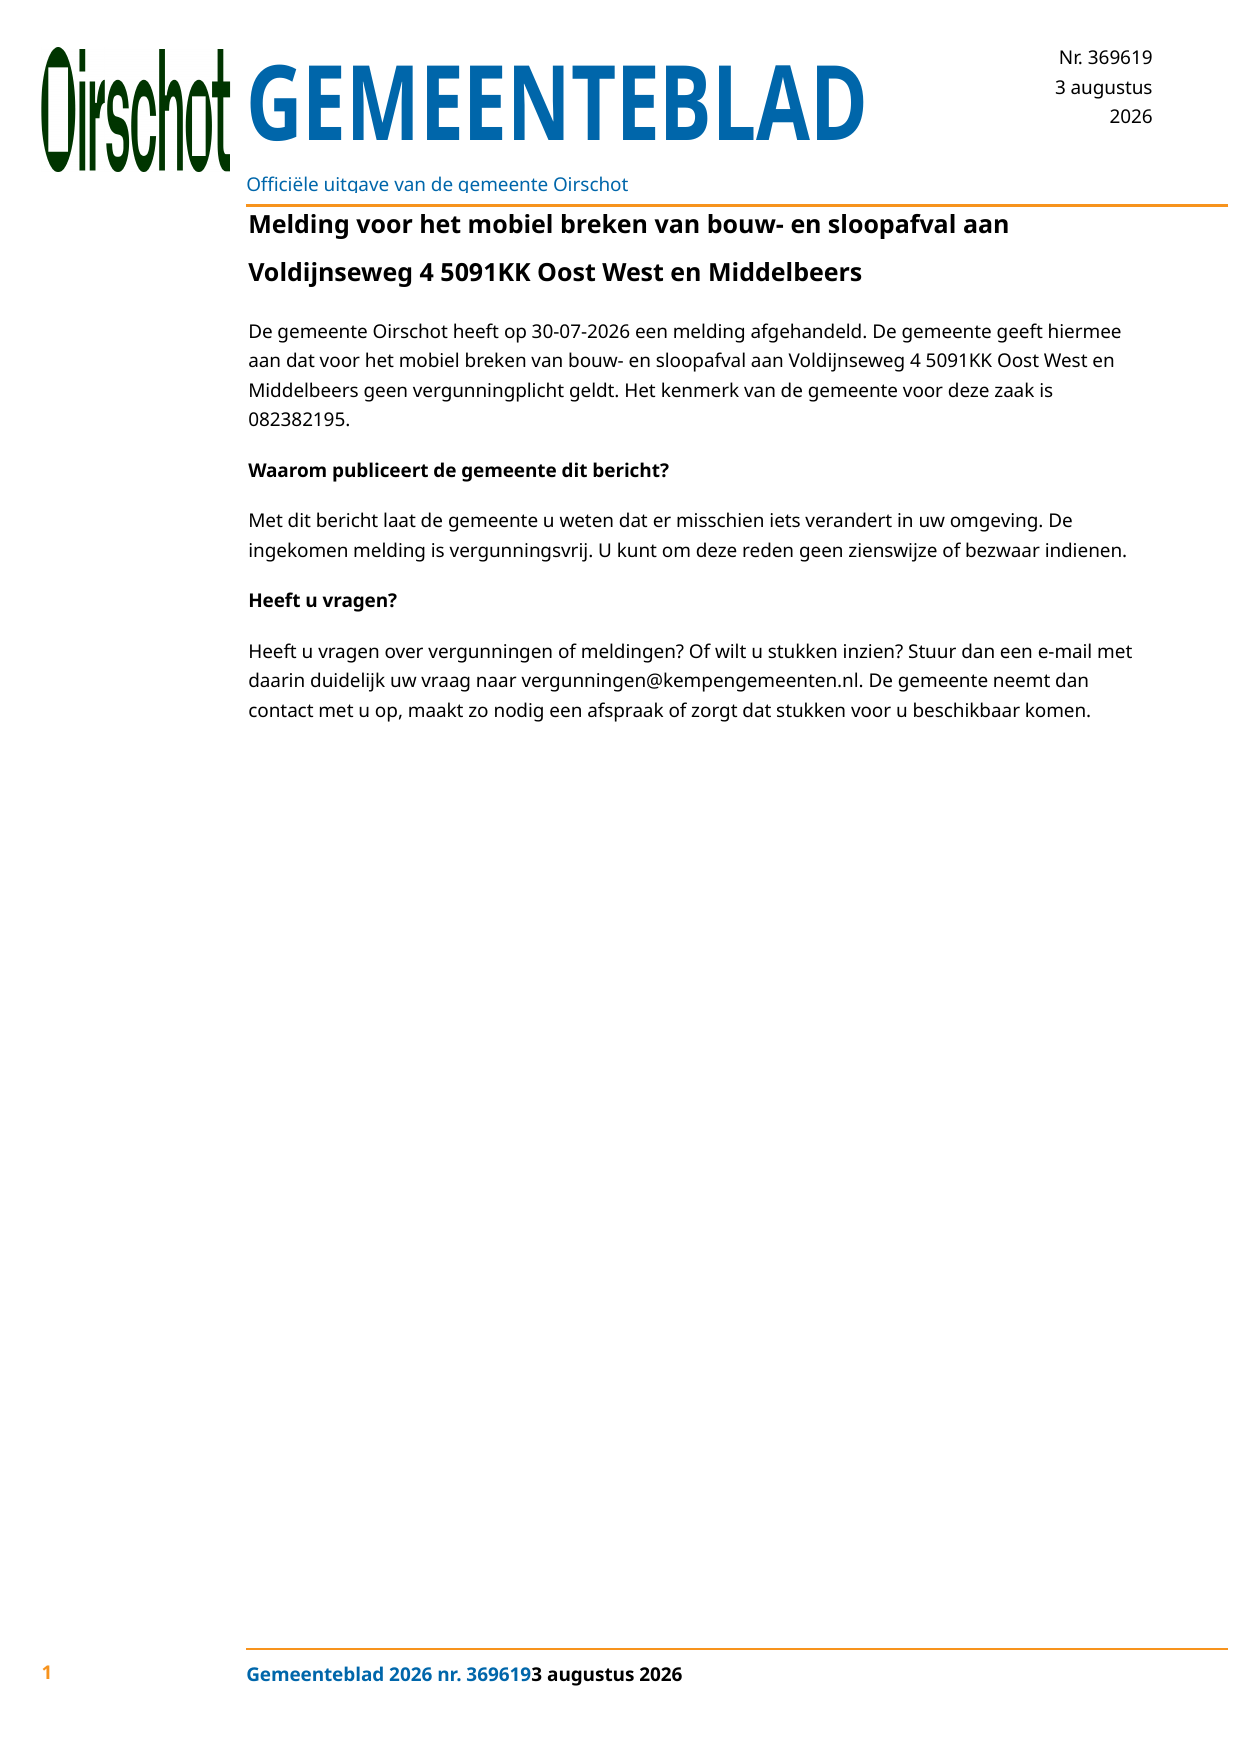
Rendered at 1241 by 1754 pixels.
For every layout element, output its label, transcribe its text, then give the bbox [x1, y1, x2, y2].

picture [41, 47, 231, 172]
text Heeft u vragen? [248, 587, 1152, 613]
text De gemeente Oirschot heeft op 30-07-2026 een melding afgehandeld. De gemeente geeft hiermee aan dat voor het mobiel breken van bouw- en sloopafval aan Voldijnseweg 4 5091KK Oost West en Middelbeers geen vergunningplicht geldt. Het kenmerk van de gemeente voor deze zaak is 082382195. [248, 318, 1152, 432]
text Waarom publiceert de gemeente dit bericht? [248, 457, 1152, 483]
text Met dit bericht laat de gemeente u weten dat er misschien iets verandert in uw omgeving. De ingekomen melding is vergunningsvrij. U kunt om deze reden geen zienswijze of bezwaar indienen. [248, 507, 1152, 563]
text Heeft u vragen over vergunningen of meldingen? Of wilt u stukken inzien? Stuur dan een e-mail met daarin duidelijk uw vraag naar vergunningen@kempengemeenten.nl. De gemeente neemt dan contact met u op, maakt zo nodig een afspraak of zorgt dat stukken voor u beschikbaar komen. [248, 638, 1152, 723]
text Melding voor het mobiel breken van bouw- en sloopafval aan Voldijnseweg 4 5091KK Oost West en Middelbeers [248, 207, 1152, 288]
